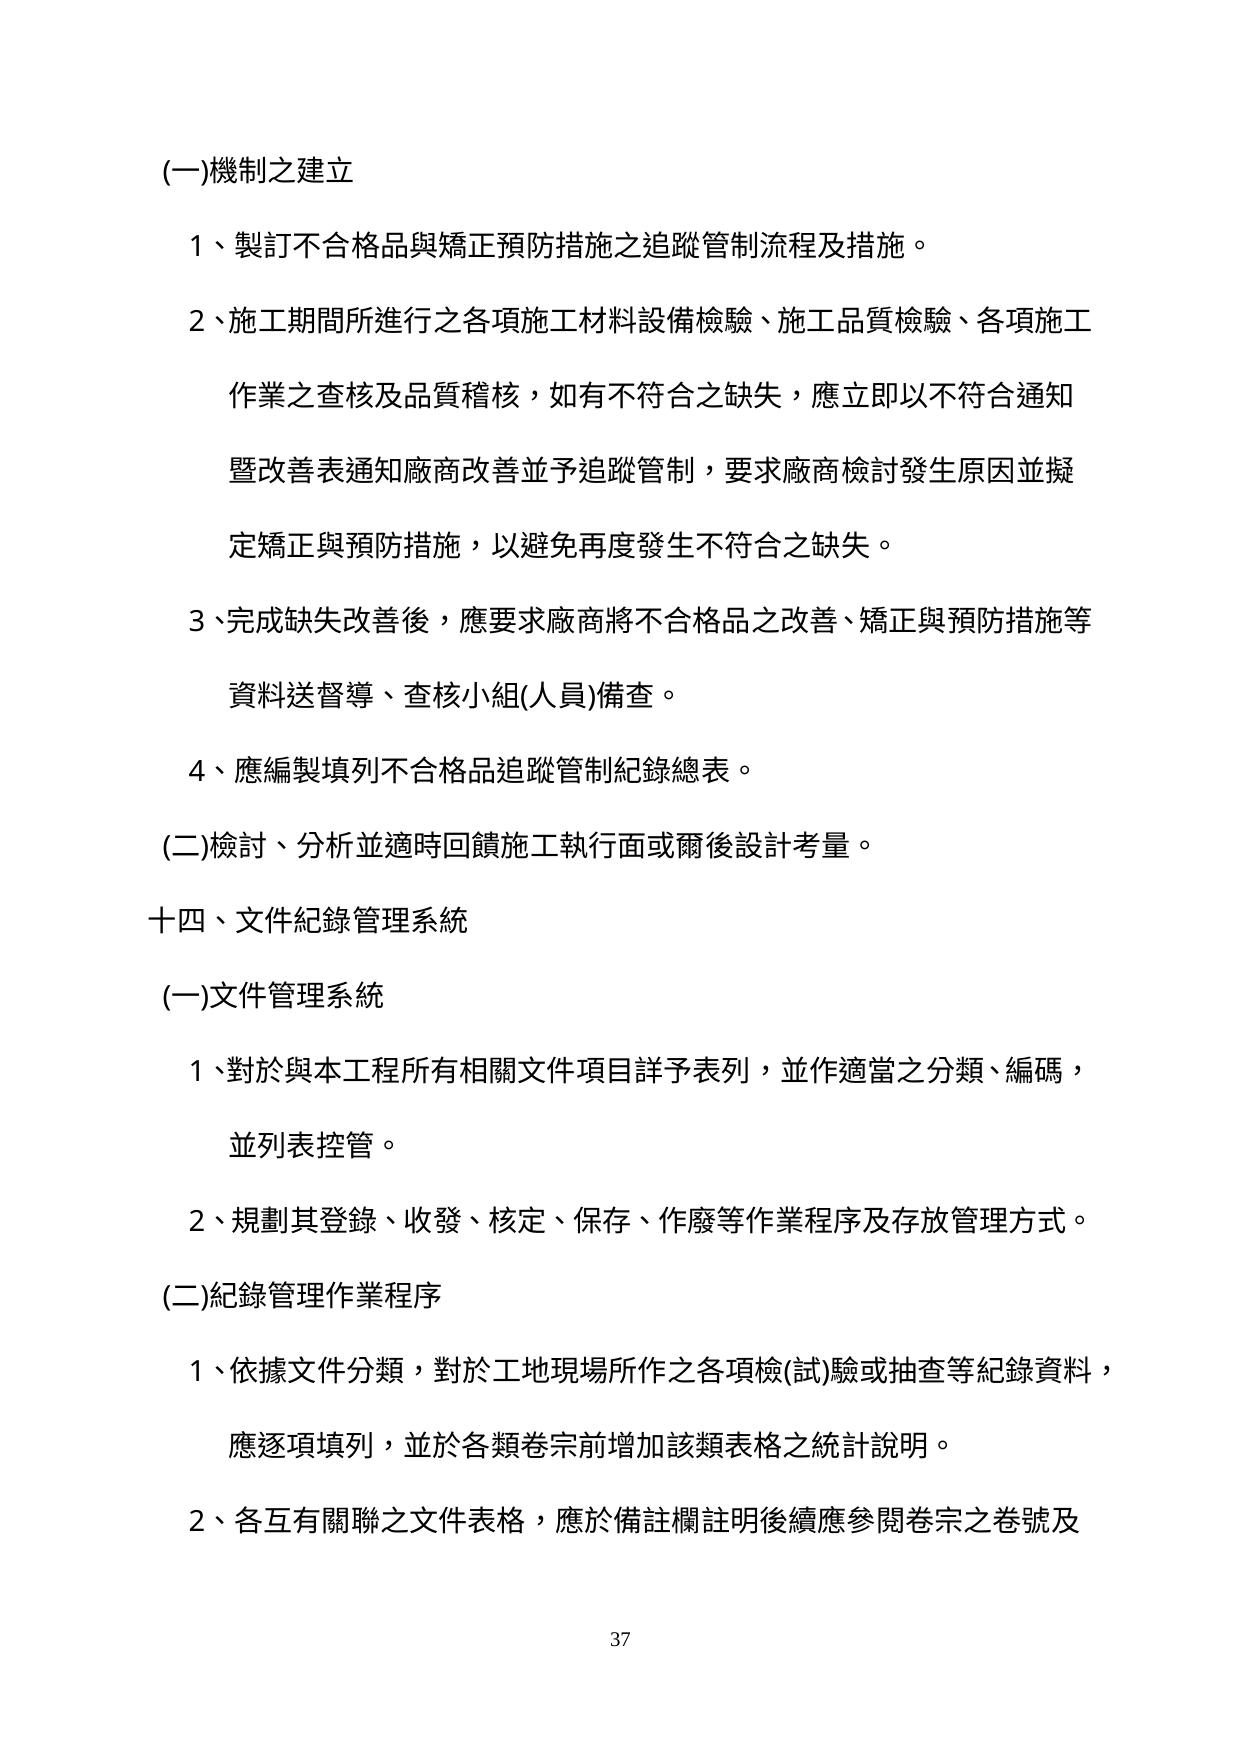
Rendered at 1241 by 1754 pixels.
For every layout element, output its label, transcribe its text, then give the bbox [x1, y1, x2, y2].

text 2、各互有關聯之文件表格，應於備註欄註明後續應參閱卷宗之卷號及 [188, 1481, 1092, 1556]
text 1、對於與本工程所有相關文件項目詳予表列，並作適當之分類、編碼，並列表控管。 [188, 1031, 1092, 1181]
text 4、應編製填列不合格品追蹤管制紀錄總表。 [188, 731, 1092, 806]
text (一)文件管理系統 [162, 956, 1092, 1031]
text 3、完成缺失改善後，應要求廠商將不合格品之改善、矯正與預防措施等資料送督導、查核小組(人員)備查。 [188, 581, 1092, 731]
text 2、施工期間所進行之各項施工材料設備檢驗、施工品質檢驗、各項施工作業之查核及品質稽核，如有不符合之缺失，應立即以不符合通知暨改善表通知廠商改善並予追蹤管制，要求廠商檢討發生原因並擬定矯正與預防措施，以避免再度發生不符合之缺失。 [188, 281, 1092, 581]
text (二)檢討、分析並適時回饋施工執行面或爾後設計考量。 [162, 806, 1092, 881]
text 十四、文件紀錄管理系統 [148, 881, 1092, 956]
text 1、製訂不合格品與矯正預防措施之追蹤管制流程及措施。 [188, 206, 1092, 281]
text 2、規劃其登錄、收發、核定、保存、作廢等作業程序及存放管理方式。 [188, 1181, 1092, 1256]
text 1、依據文件分類，對於工地現場所作之各項檢(試)驗或抽查等紀錄資料，應逐項填列，並於各類卷宗前增加該類表格之統計說明。 [188, 1331, 1092, 1481]
text (一)機制之建立 [162, 131, 1092, 206]
text (二)紀錄管理作業程序 [162, 1256, 1092, 1331]
